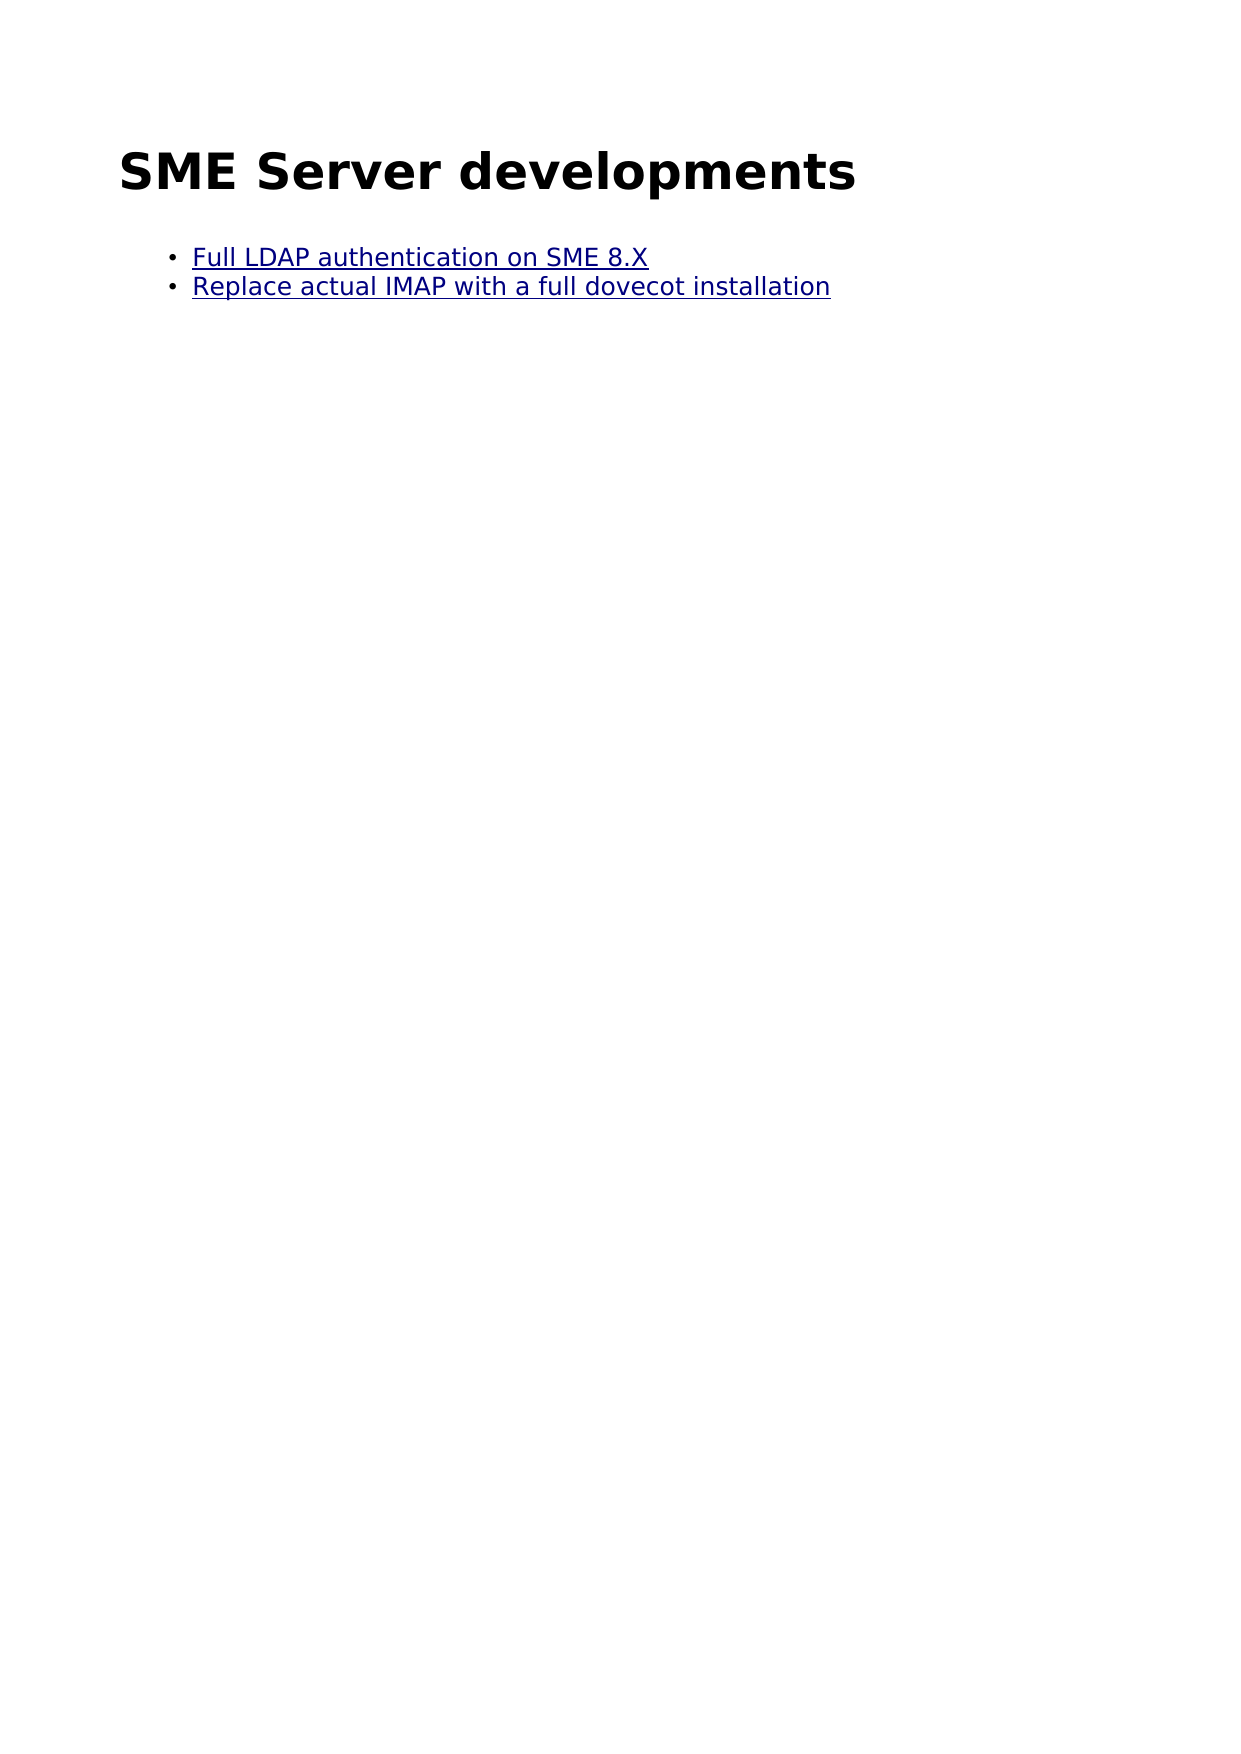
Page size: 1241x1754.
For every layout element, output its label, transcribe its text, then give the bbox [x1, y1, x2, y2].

subtitle SME Server developments [118, 143, 1122, 201]
list Full LDAP authentication on SME 8.X [177, 243, 1122, 272]
list Replace actual IMAP with a full dovecot installation [177, 272, 1122, 302]
